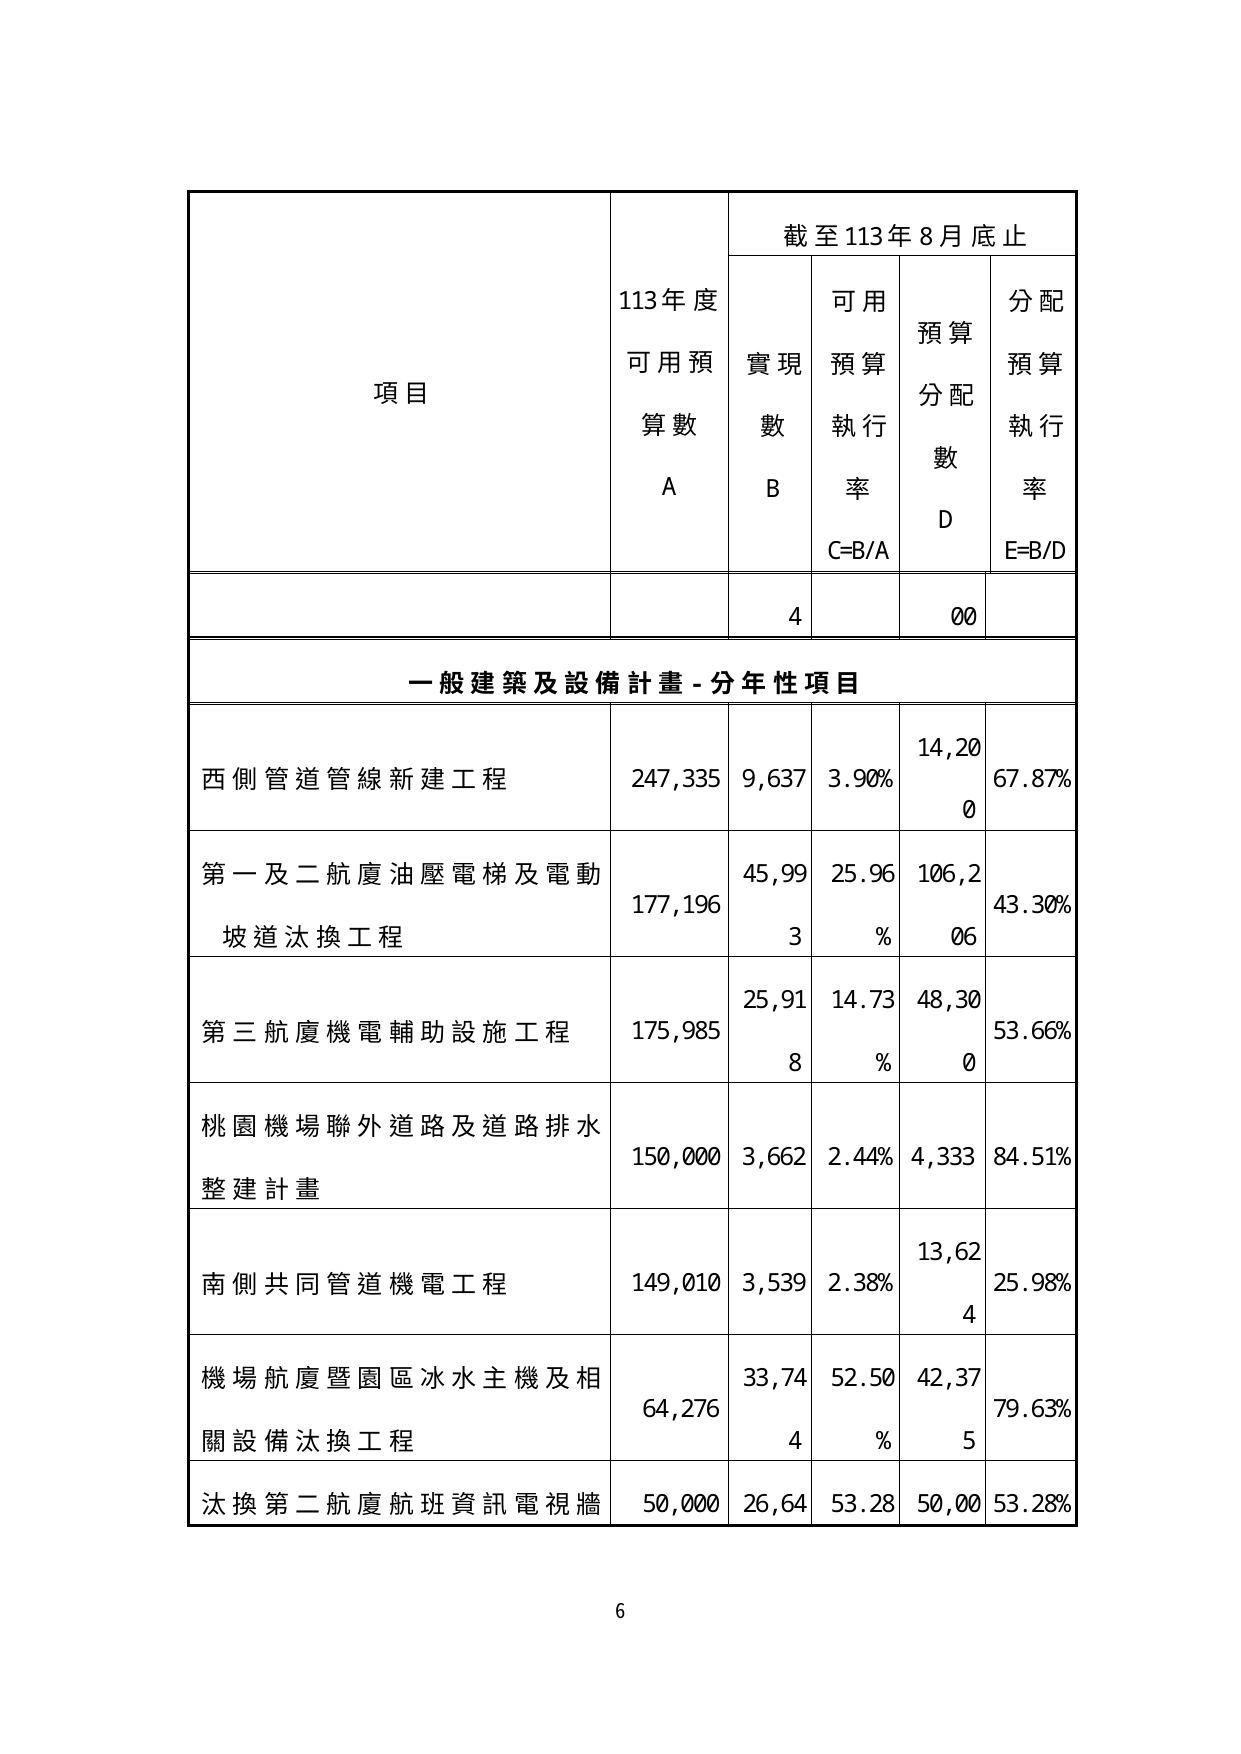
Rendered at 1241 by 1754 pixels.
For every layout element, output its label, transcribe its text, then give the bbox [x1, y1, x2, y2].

table_cell 106,206 [900, 831, 985, 956]
table_cell 3,539 [729, 1209, 811, 1334]
table_header 截至113年8月底止 [729, 193, 1075, 255]
table_cell [986, 574, 1075, 636]
table_cell 53.28% [986, 1461, 1075, 1524]
table_cell 00 [900, 574, 985, 636]
table_cell 53.66% [986, 957, 1075, 1082]
table_cell 48,300 [900, 957, 985, 1082]
table_cell 150,000 [611, 1083, 728, 1208]
table_cell [812, 574, 899, 636]
table_cell 實現數 B [729, 256, 811, 571]
table_cell 一般建築及設備計畫-分年性項目 [190, 640, 1075, 702]
table_cell 2.38% [812, 1209, 899, 1334]
table_cell 25.98% [986, 1209, 1075, 1334]
table_cell 預算 分配數 D [900, 256, 990, 571]
table_cell 50,00 [900, 1461, 985, 1524]
table_cell 25,918 [729, 957, 811, 1082]
table_cell 可用預算 執行率 C=B/A [812, 256, 899, 571]
table_header 113年度 可用預算數 A [611, 193, 728, 571]
table_cell [611, 574, 728, 636]
table_cell 14,200 [900, 705, 985, 830]
table_header 項目 [190, 193, 610, 571]
table_cell 2.44% [812, 1083, 899, 1208]
table_cell 西側管道管線新建工程 [190, 705, 610, 830]
table_cell 67.87% [986, 705, 1075, 830]
table_cell 84.51% [986, 1083, 1075, 1208]
table_cell 機場航廈暨園區冰水主機及相關設備汰換工程 [190, 1335, 610, 1460]
table_cell 79.63% [986, 1335, 1075, 1460]
table_cell 175,985 [611, 957, 728, 1082]
table_cell 第三航廈機電輔助設施工程 [190, 957, 610, 1082]
table_cell 南側共同管道機電工程 [190, 1209, 610, 1334]
table_cell 4 [729, 574, 811, 636]
table_cell 64,276 [611, 1335, 728, 1460]
table_cell 43.30% [986, 831, 1075, 956]
table_cell 25.96% [812, 831, 899, 956]
table_cell 42,375 [900, 1335, 985, 1460]
table_cell 45,993 [729, 831, 811, 956]
table_cell [190, 574, 610, 636]
table_cell 26,64 [729, 1461, 811, 1524]
table_cell 33,744 [729, 1335, 811, 1460]
table_cell 3,662 [729, 1083, 811, 1208]
table_cell 3.90% [812, 705, 899, 830]
table_cell 4,333 [900, 1083, 985, 1208]
table_cell 13,624 [900, 1209, 985, 1334]
table_cell 14.73% [812, 957, 899, 1082]
table_cell 149,010 [611, 1209, 728, 1334]
table_cell 分配預算 執行率 E=B/D [991, 256, 1075, 571]
table_cell 50,000 [611, 1461, 728, 1524]
table_cell 汰換第二航廈航班資訊電視牆 [190, 1461, 610, 1524]
table_cell 247,335 [611, 705, 728, 830]
table_cell 52.50% [812, 1335, 899, 1460]
table_cell 9,637 [729, 705, 811, 830]
table_cell 177,196 [611, 831, 728, 956]
table_cell 53.28 [812, 1461, 899, 1524]
table_cell 第一及二航廈油壓電梯及電動坡道汰換工程 [190, 831, 610, 956]
table_cell 桃園機場聯外道路及道路排水整建計畫 [190, 1083, 610, 1208]
